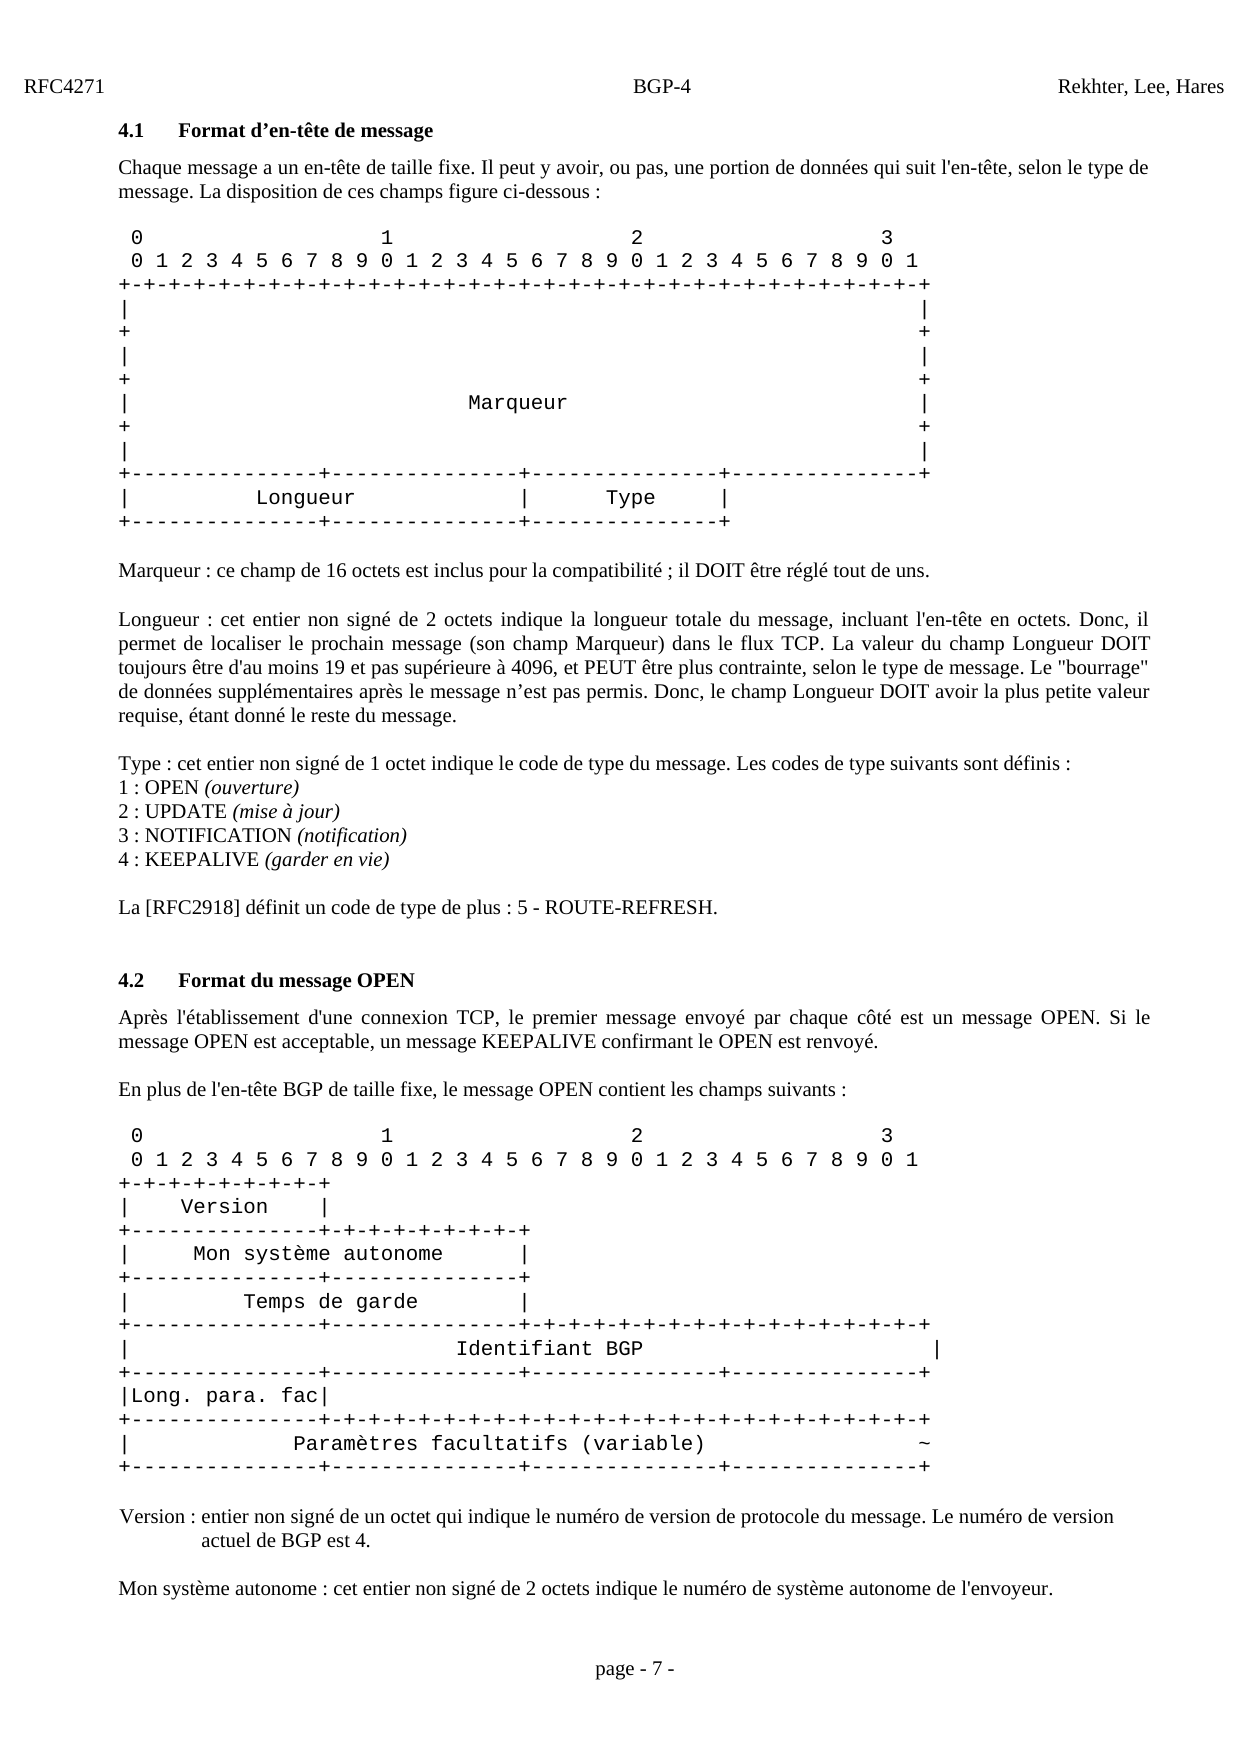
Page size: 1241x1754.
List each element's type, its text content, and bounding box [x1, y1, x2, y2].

text Type : cet entier non signé de 1 octet indique le code de type du message. Les codes de type suivants sont définis : [118, 751, 1152, 775]
text + + [118, 321, 1152, 345]
text Après l'établissement d'une connexion TCP, le premier message envoyé par chaque côté est un message OPEN. Si le message OPEN est acceptable, un message KEEPALIVE confirmant le OPEN est renvoyé. [118, 1005, 1152, 1053]
text | Identifiant BGP | [118, 1338, 1152, 1362]
text +---------------+---------------+-+-+-+-+-+-+-+-+-+-+-+-+-+-+-+-+ [118, 1314, 1152, 1338]
text 0 1 2 3 4 5 6 7 8 9 0 1 2 3 4 5 6 7 8 9 0 1 2 3 4 5 6 7 8 9 0 1 [118, 1149, 1152, 1172]
text Marqueur : ce champ de 16 octets est inclus pour la compatibilité ; il DOIT être réglé tout de uns. [118, 558, 1152, 582]
text + + [118, 369, 1152, 392]
text | Paramètres facultatifs (variable) ~ [118, 1433, 1152, 1456]
text 4 : KEEPALIVE (garder en vie) [118, 847, 1152, 871]
text Mon système autonome : cet entier non signé de 2 octets indique le numéro de système autonome de l'envoyeur. [118, 1576, 1152, 1600]
text | Temps de garde | [118, 1291, 1152, 1314]
text +---------------+---------------+---------------+---------------+ [118, 463, 1152, 487]
text | Mon système autonome | [118, 1243, 1152, 1267]
text +---------------+---------------+---------------+---------------+ [118, 1362, 1152, 1385]
subtitle 4.2 Format du message OPEN [118, 968, 1152, 992]
text 3 : NOTIFICATION (notification) [118, 823, 1152, 847]
text Longueur : cet entier non signé de 2 octets indique la longueur totale du message, incluant l'en-tête en octets. Donc, il permet de localiser le prochain message (son champ Marqueur) dans le flux TCP. La valeur du champ Longueur DOIT toujours être d'au moins 19 et pas supérieure à 4096, et PEUT être plus contrainte, selon le type de message. Le "bourrage" de données supplémentaires après le message n’est pas permis. Donc, le champ Longueur DOIT avoir la plus petite valeur requise, étant donné le reste du message. [118, 606, 1152, 727]
text | | [118, 298, 1152, 321]
text 0 1 2 3 [118, 1125, 1152, 1149]
text | | [118, 345, 1152, 369]
text | Version | [118, 1196, 1152, 1220]
text +---------------+---------------+---------------+---------------+ [118, 1456, 1152, 1480]
text +-+-+-+-+-+-+-+-+-+-+-+-+-+-+-+-+-+-+-+-+-+-+-+-+-+-+-+-+-+-+-+-+ [118, 274, 1152, 298]
text +---------------+---------------+---------------+ [118, 511, 1152, 534]
text 0 1 2 3 4 5 6 7 8 9 0 1 2 3 4 5 6 7 8 9 0 1 2 3 4 5 6 7 8 9 0 1 [118, 251, 1152, 274]
text 2 : UPDATE (mise à jour) [118, 799, 1152, 823]
text Chaque message a un en-tête de taille fixe. Il peut y avoir, ou pas, une portion de données qui suit l'en-tête, selon le type de message. La disposition de ces champs figure ci-dessous : [118, 155, 1152, 203]
text + + [118, 416, 1152, 440]
text |Long. para. fac| [118, 1385, 1152, 1409]
text +-+-+-+-+-+-+-+-+ [118, 1172, 1152, 1196]
text | | [118, 440, 1152, 463]
subtitle 4.1 Format d’en-tête de message [118, 118, 1152, 142]
text | Marqueur | [118, 392, 1152, 416]
text +---------------+-+-+-+-+-+-+-+-+-+-+-+-+-+-+-+-+-+-+-+-+-+-+-+-+ [118, 1409, 1152, 1433]
text 1 : OPEN (ouverture) [118, 775, 1152, 799]
text +---------------+-+-+-+-+-+-+-+-+ [118, 1220, 1152, 1243]
text En plus de l'en-tête BGP de taille fixe, le message OPEN contient les champs suivants : [118, 1077, 1152, 1101]
text +---------------+---------------+ [118, 1267, 1152, 1291]
text | Longueur | Type | [118, 487, 1152, 511]
text La [RFC2918] définit un code de type de plus : 5 - ROUTE-REFRESH. [118, 895, 1152, 919]
text Version : entier non signé de un octet qui indique le numéro de version de protocole du message. Le numéro de version actuel de BGP est 4. [119, 1504, 1152, 1552]
text 0 1 2 3 [118, 227, 1152, 251]
